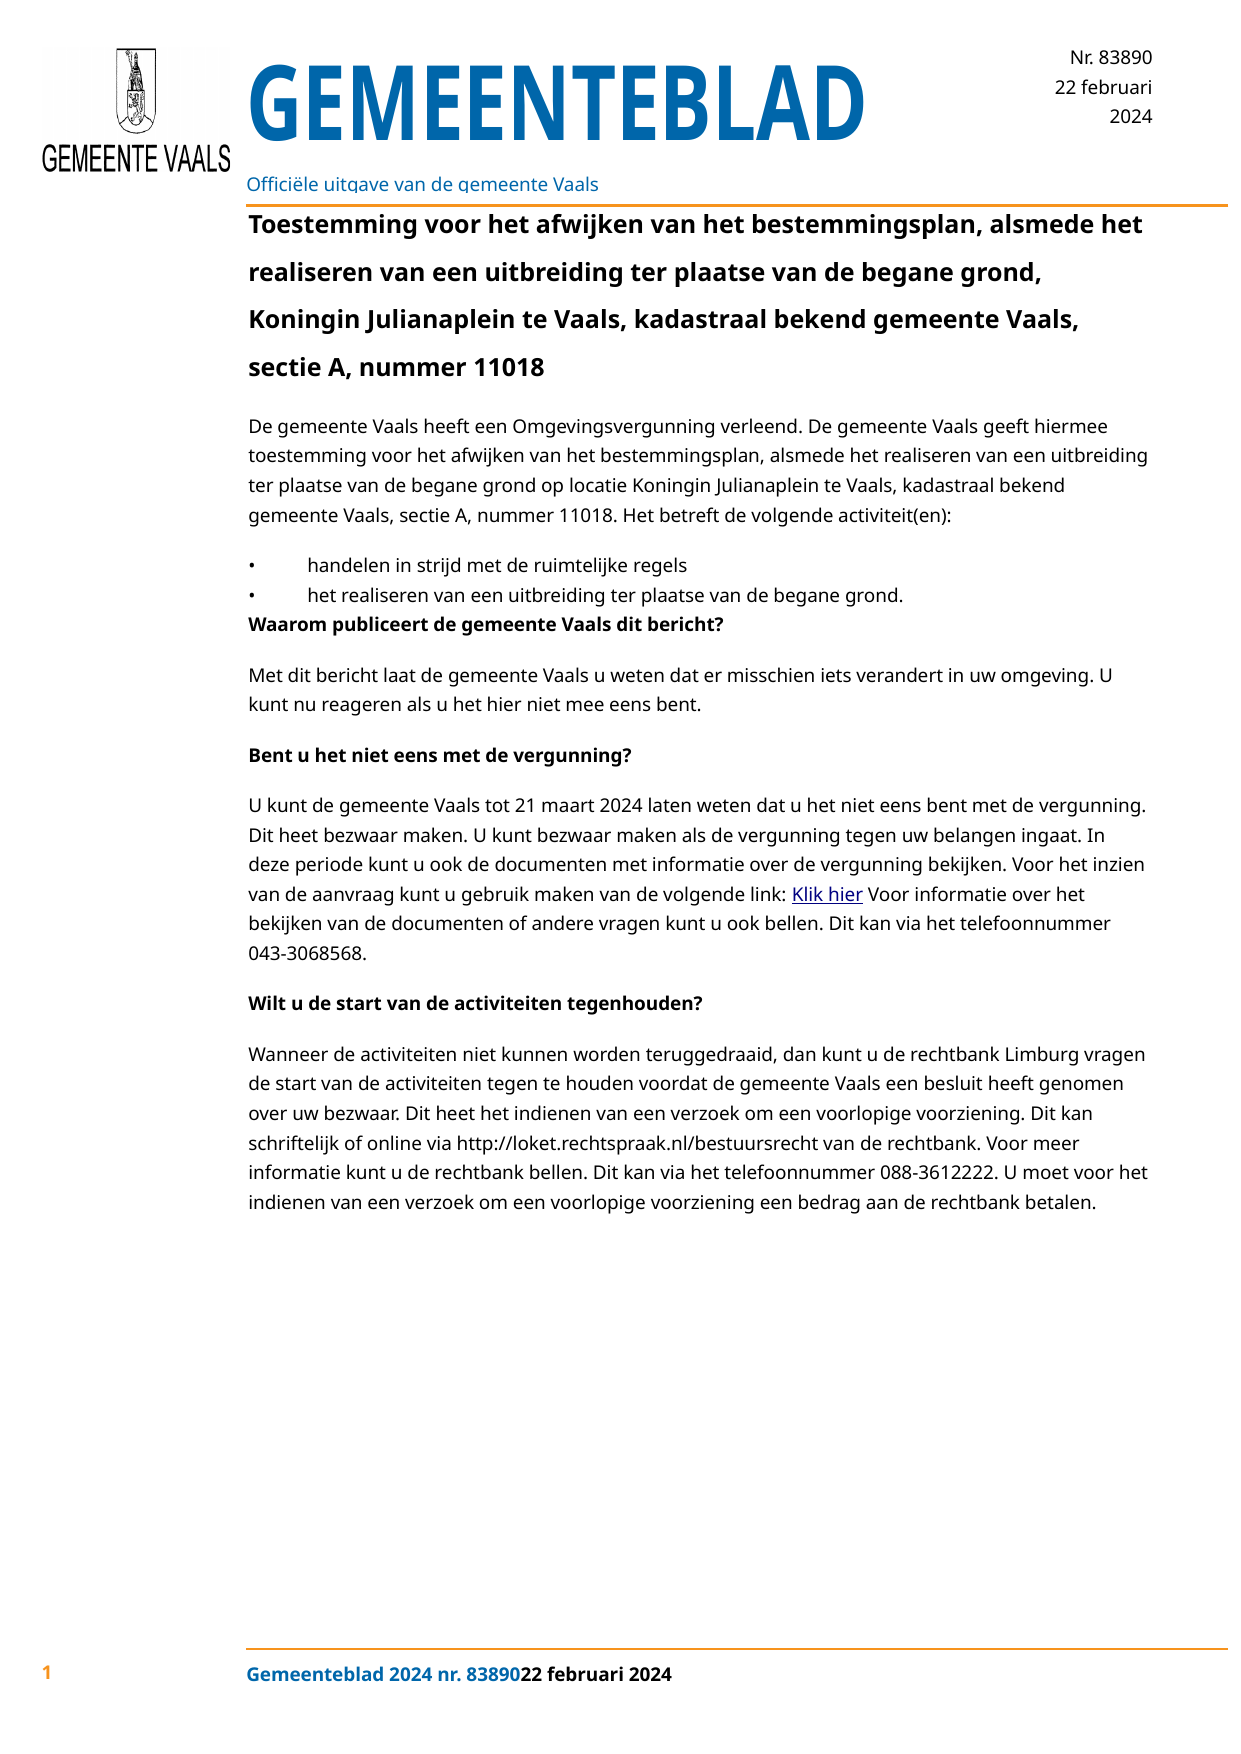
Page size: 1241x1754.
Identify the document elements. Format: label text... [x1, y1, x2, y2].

text Wilt u de start van de activiteiten tegenhouden? [248, 991, 1152, 1016]
text Bent u het niet eens met de vergunning? [248, 742, 1152, 768]
text Toestemming voor het afwijken van het bestemmingsplan, alsmede het realiseren van een uitbreiding ter plaatse van de begane grond, Koningin Julianaplein te Vaals, kadastraal bekend gemeente Vaals, sectie A, nummer 11018 [248, 207, 1152, 384]
text Met dit bericht laat de gemeente Vaals u weten dat er misschien iets verandert in uw omgeving. U kunt nu reageren als u het hier niet mee eens bent. [248, 662, 1152, 717]
text Wanneer de activiteiten niet kunnen worden teruggedraaid, dan kunt u de rechtbank Limburg vragen de start van de activiteiten tegen te houden voordat de gemeente Vaals een besluit heeft genomen over uw bezwaar. Dit heet het indienen van een verzoek om een voorlopige voorziening. Dit kan schriftelijk of online via http://loket.rechtspraak.nl/bestuursrecht van de rechtbank. Voor meer informatie kunt u de rechtbank bellen. Dit kan via het telefoonnummer 088-3612222. U moet voor het indienen van een verzoek om een voorlopige voorziening een bedrag aan de rechtbank betalen. [248, 1041, 1152, 1215]
text Waarom publiceert de gemeente Vaals dit bericht? [248, 611, 1152, 637]
list het realiseren van een uitbreiding ter plaatse van de begane grond. [248, 582, 1152, 608]
text De gemeente Vaals heeft een Omgevingsvergunning verleend. De gemeente Vaals geeft hiermee toestemming voor het afwijken van het bestemmingsplan, alsmede het realiseren van een uitbreiding ter plaatse van de begane grond op locatie Koningin Julianaplein te Vaals, kadastraal bekend gemeente Vaals, sectie A, nummer 11018. Het betreft de volgende activiteit(en): [248, 413, 1152, 528]
text U kunt de gemeente Vaals tot 21 maart 2024 laten weten dat u het niet eens bent met de vergunning. Dit heet bezwaar maken. U kunt bezwaar maken als de vergunning tegen uw belangen ingaat. In deze periode kunt u ook de documenten met informatie over de vergunning bekijken. Voor het inzien van de aanvraag kunt u gebruik maken van de volgende link: Klik hier Voor informatie over het bekijken van de documenten of andere vragen kunt u ook bellen. Dit kan via het telefoonnummer 043-3068568. [248, 792, 1152, 966]
picture [41, 47, 231, 172]
list handelen in strijd met de ruimtelijke regels [248, 552, 1152, 578]
